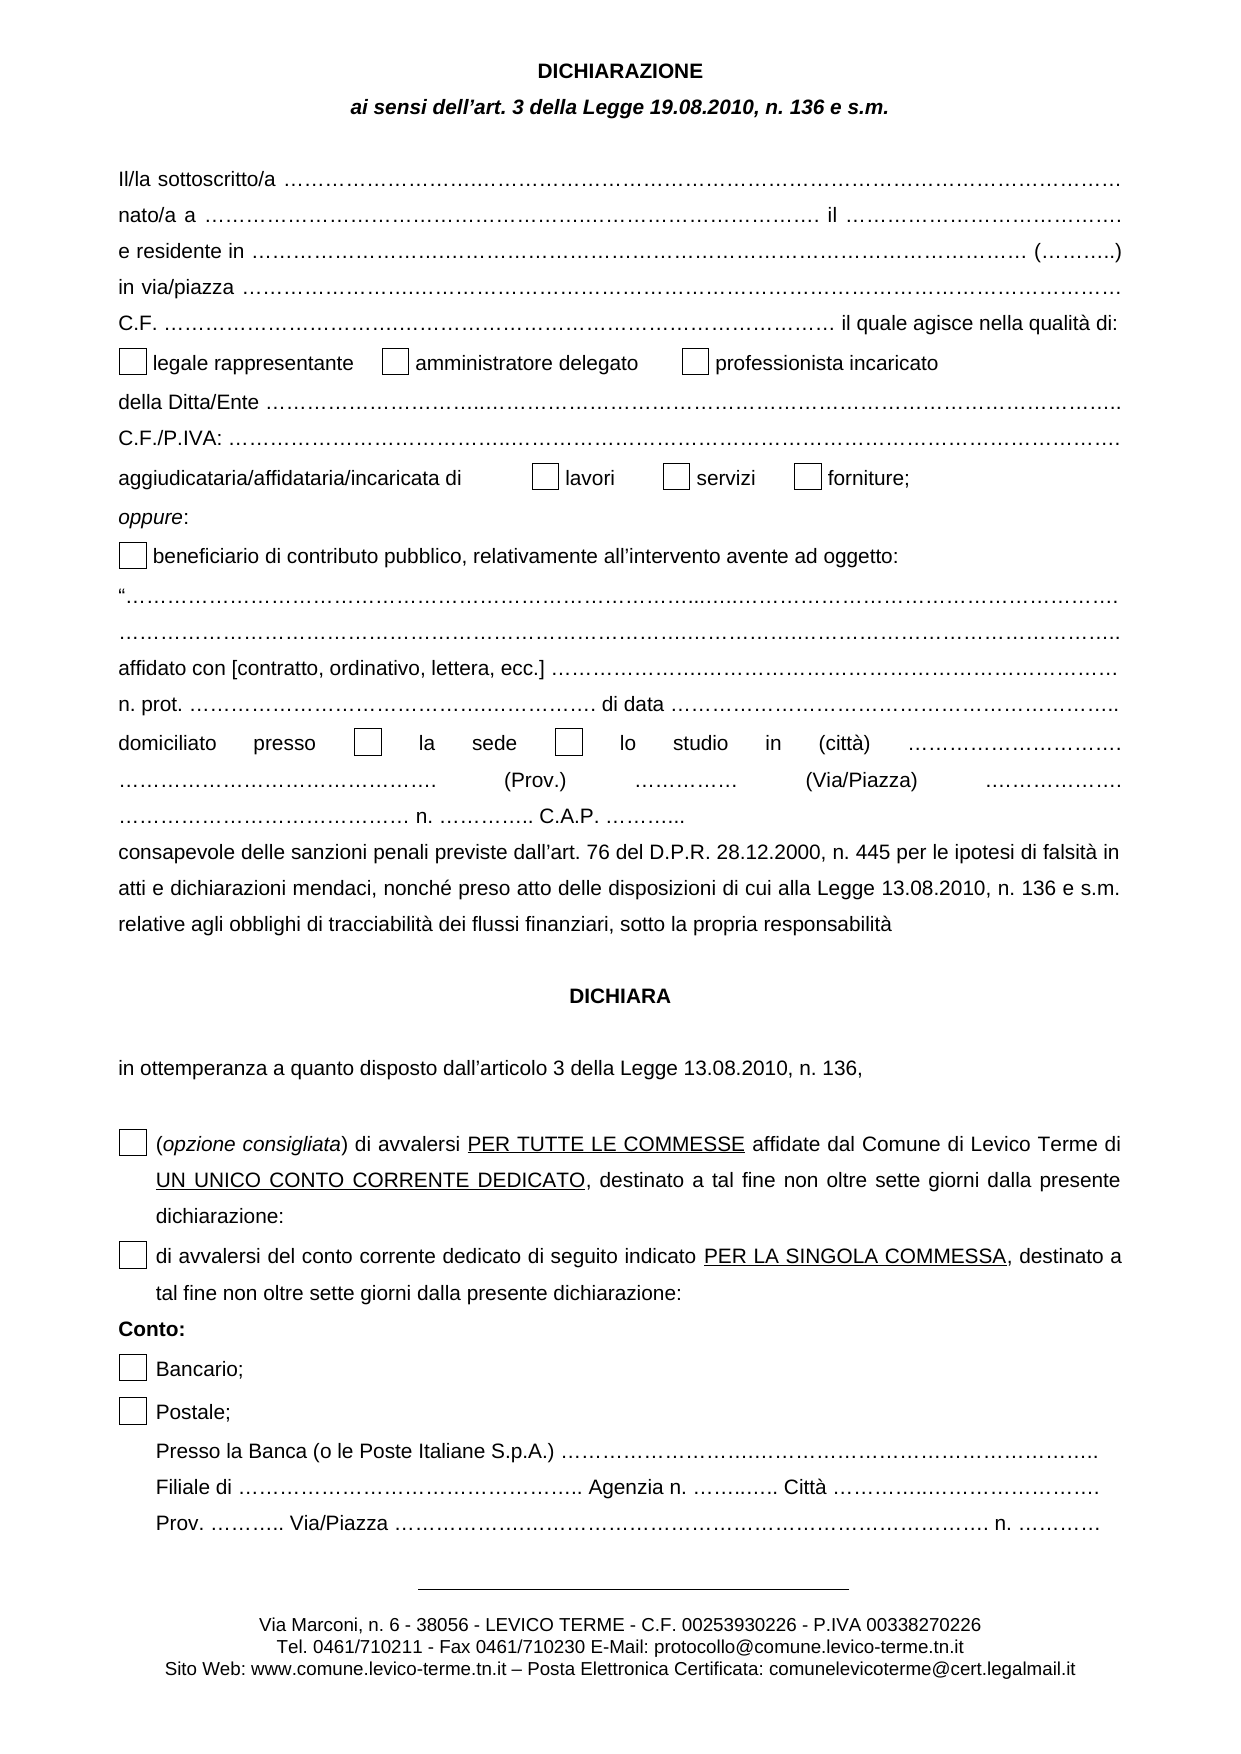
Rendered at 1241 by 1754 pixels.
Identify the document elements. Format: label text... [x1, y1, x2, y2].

text oppure: [118, 505, 1122, 529]
text legale rappresentante amministratore delegato professionista incaricato [118, 347, 1122, 375]
text consapevole delle sanzioni penali previste dall’art. 76 del D.P.R. 28.12.2000, n. 445 per le ipotesi di falsità in atti e dichiarazioni mendaci, nonché preso atto delle disposizioni di cui alla Legge 13.08.2010, n. 136 e s.m. relative agli obblighi di tracciabilità dei flussi finanziari, sotto la propria responsabilità [118, 840, 1122, 936]
text (opzione consigliata) di avvalersi PER TUTTE LE COMMESSE affidate dal Comune di Levico Terme di UN UNICO CONTO CORRENTE DEDICATO, destinato a tal fine non oltre sette giorni dalla presente dichiarazione: [118, 1128, 1122, 1228]
text C.F./P.IVA: …………………………………..……………………………………………………………………………. [118, 426, 1122, 449]
text domiciliato presso la sede lo studio in (città) ………………………….………………………………………. (Prov.) …………… (Via/Piazza) .……………….…………………………………… n. ………….. C.A.P. ………... [118, 727, 1122, 828]
text Filiale di ………………………………………….. Agenzia n. ……..….. Città …………..……………………. [156, 1475, 1122, 1499]
text Presso la Banca (o le Poste Italiane S.p.A.) ……………………….………………………………………….. [156, 1439, 1122, 1463]
text beneficiario di contributo pubblico, relativamente all’intervento avente ad oggetto: [118, 541, 1122, 569]
text ai sensi dell’art. 3 della Legge 19.08.2010, n. 136 e s.m. [118, 95, 1122, 119]
text n. prot. …………………………………….……………. di data ……………………………………………………….. [118, 692, 1122, 716]
text Bancario; [118, 1353, 1122, 1382]
text affidato con [contratto, ordinativo, lettera, ecc.] ………………….…………………………………………………… [118, 656, 1122, 679]
text in ottemperanza a quanto disposto dall’articolo 3 della Legge 13.08.2010, n. 136, [118, 1056, 1122, 1080]
text aggiudicataria/affidataria/incaricata di lavori servizi forniture; [118, 462, 1122, 490]
text Conto: [118, 1317, 1122, 1341]
text della Ditta/Ente …………………………..……………………………………………………………………………….. [118, 390, 1122, 414]
text di avvalersi del conto corrente dedicato di seguito indicato PER LA SINGOLA COMMESSA, destinato a tal fine non oltre sette giorni dalla presente dichiarazione: [118, 1240, 1122, 1305]
text Il/la sottoscritto/a ……………………….………………………………………………………………………………… nato/a a ……………………………………………….……………………………. il …………………………………. e residente in ……………………….………………………………………………………………………… (………..) in via/piazza …………………….………………………………………………………………………………………… C.F. …………………………….……………………………………………………… il quale agisce nella qualità di: [118, 167, 1122, 334]
text Prov. ……….. Via/Piazza ……………….…………………………………………………………. n. ………… [156, 1511, 1122, 1535]
text ……………………………………………………………………….…………….……………………………………….. [118, 620, 1122, 644]
text Postale; [118, 1396, 1122, 1425]
text DICHIARAZIONE [118, 59, 1122, 83]
text “………………………………………………………………………...…..………………………………………………. [118, 584, 1122, 608]
text DICHIARA [118, 984, 1122, 1008]
